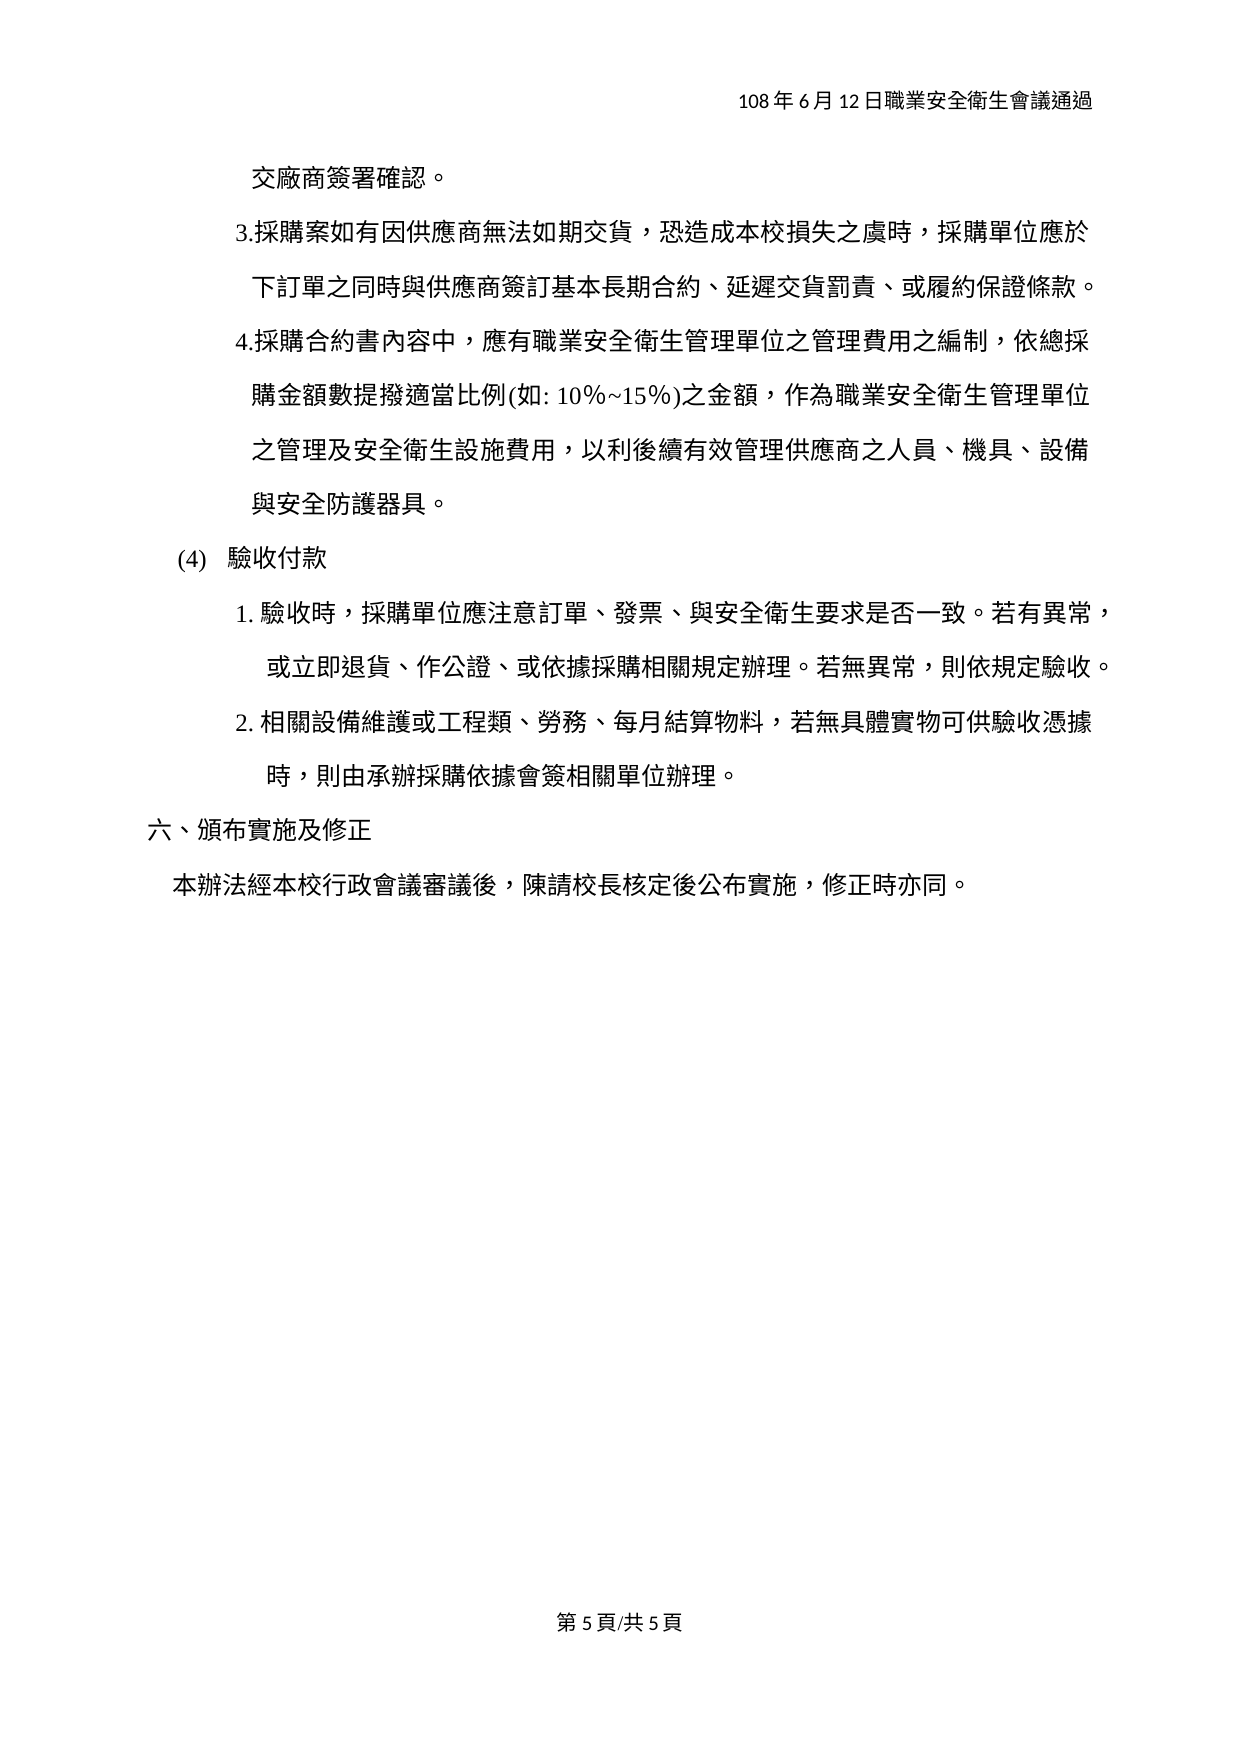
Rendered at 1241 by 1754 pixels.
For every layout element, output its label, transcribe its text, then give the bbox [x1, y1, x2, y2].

text 1. 驗收時，採購單位應注意訂單、發票、與安全衛生要求是否一致。若有異常，或立即退貨、作公證、或依據採購相關規定辦理。若無異常，則依規定驗收。 [235, 593, 1092, 684]
text 4.採購合約書內容中，應有職業安全衛生管理單位之管理費用之編制，依總採購金額數提撥適當比例(如: 10％~15％)之金額，作為職業安全衛生管理單位之管理及安全衛生設施費用，以利後續有效管理供應商之人員、機具、設備與安全防護器具。 [235, 321, 1092, 521]
text 本辦法經本校行政會議審議後，陳請校長核定後公布實施，修正時亦同。 [148, 865, 1092, 901]
text 2. 相關設備維護或工程類、勞務、每月結算物料，若無具體實物可供驗收憑據時，則由承辦採購依據會簽相關單位辦理。 [235, 702, 1092, 793]
list 驗收付款 [177, 539, 1092, 575]
text 六、頒布實施及修正 [148, 811, 1092, 847]
text 交廠商簽署確認。 [235, 158, 1092, 194]
text 3.採購案如有因供應商無法如期交貨，恐造成本校損失之虞時，採購單位應於下訂單之同時與供應商簽訂基本長期合約、延遲交貨罰責、或履約保證條款。 [235, 213, 1092, 303]
